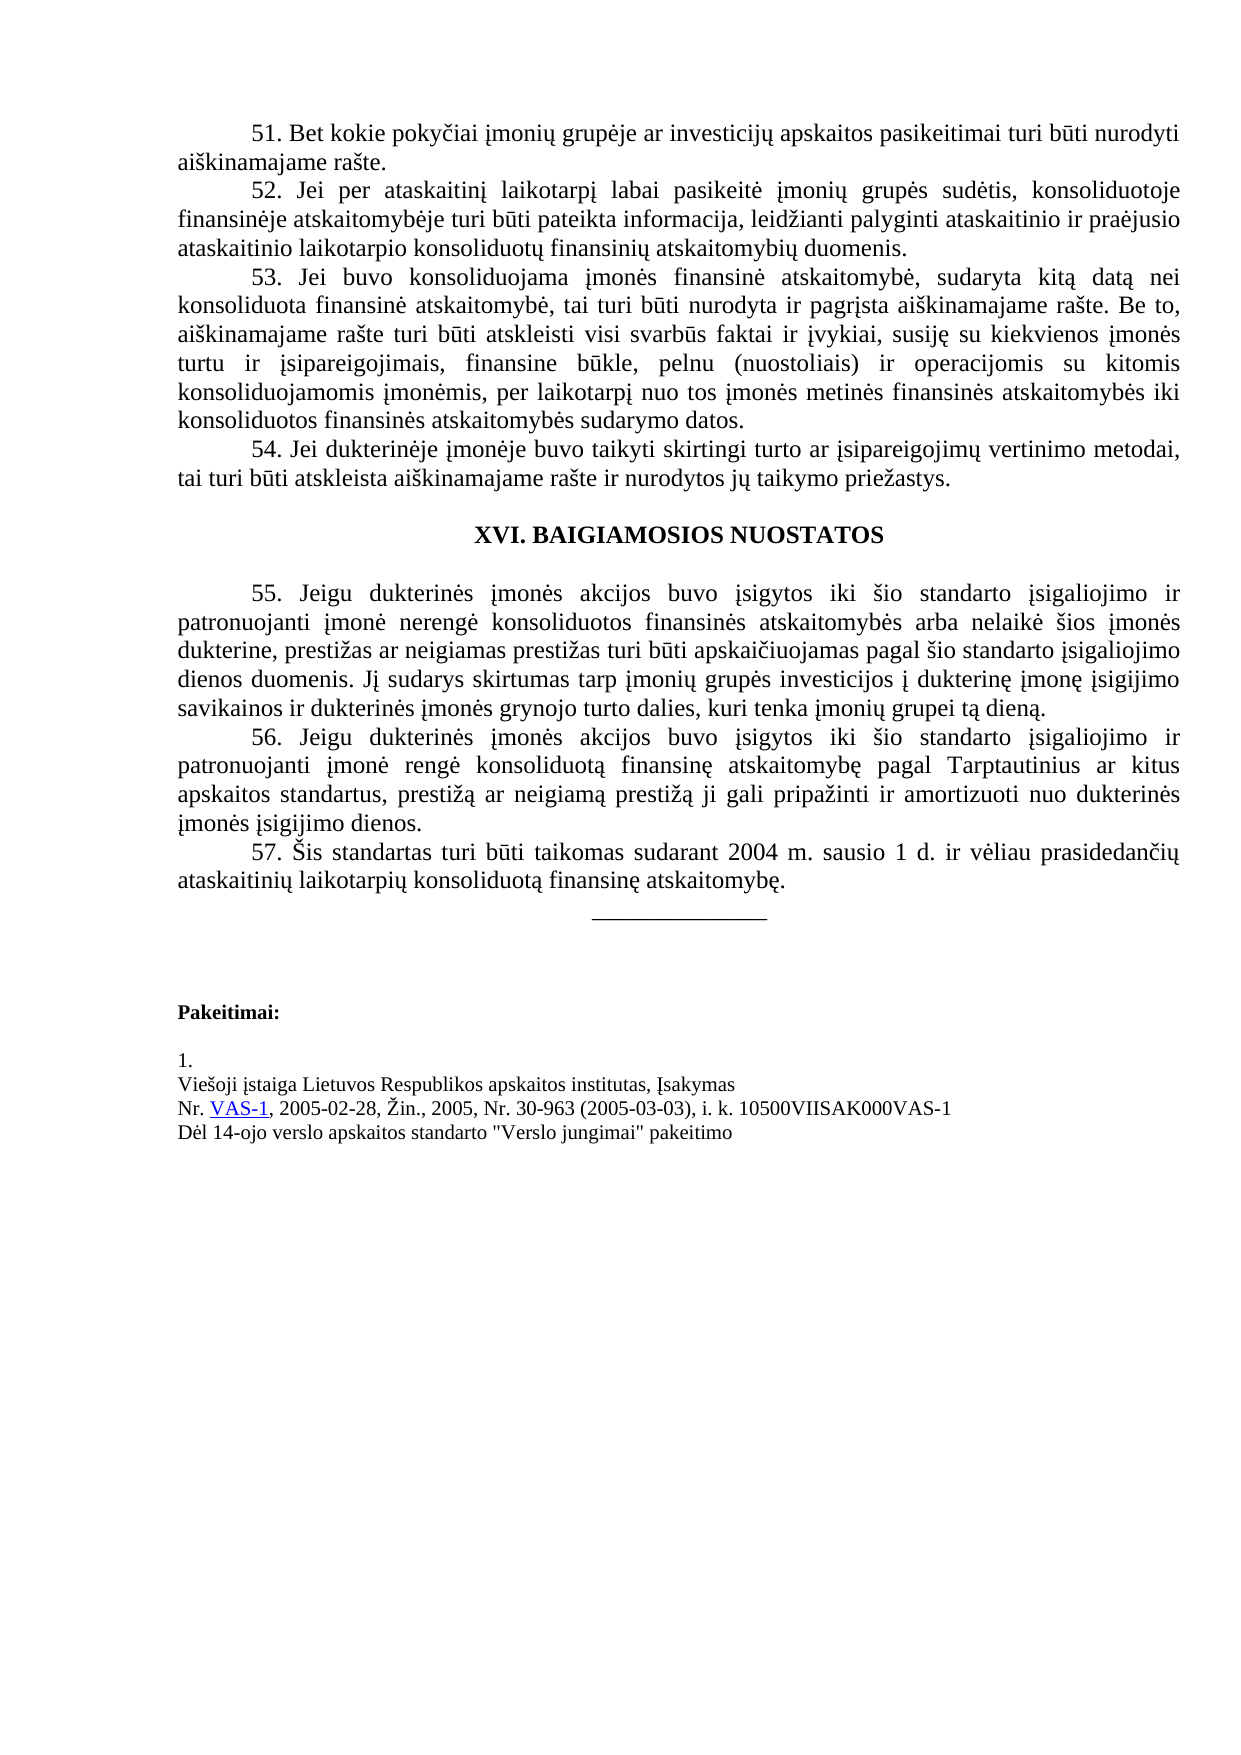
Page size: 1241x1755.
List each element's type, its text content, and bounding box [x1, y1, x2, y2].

text 55. Jeigu dukterinės įmonės akcijos buvo įsigytos iki šio standarto įsigaliojimo ir patronuojanti įmonė nerengė konsoliduotos finansinės atskaitomybės arba nelaikė šios įmonės dukterine, prestižas ar neigiamas prestižas turi būti apskaičiuojamas pagal šio standarto įsigaliojimo dienos duomenis. Jį sudarys skirtumas tarp įmonių grupės investicijos į dukterinę įmonę įsigijimo savikainos ir dukterinės įmonės grynojo turto dalies, kuri tenka įmonių grupei tą dieną. [177, 578, 1181, 722]
text Nr. VAS-1, 2005-02-28, Žin., 2005, Nr. 30-963 (2005-03-03), i. k. 10500VIISAK000VAS-1 [177, 1096, 1181, 1120]
text 53. Jei buvo konsoliduojama įmonės finansinė atskaitomybė, sudaryta kitą datą nei konsoliduota finansinė atskaitomybė, tai turi būti nurodyta ir pagrįsta aiškinamajame rašte. Be to, aiškinamajame rašte turi būti atskleisti visi svarbūs faktai ir įvykiai, susiję su kiekvienos įmonės turtu ir įsipareigojimais, finansine būkle, pelnu (nuostoliais) ir operacijomis su kitomis konsoliduojamomis įmonėmis, per laikotarpį nuo tos įmonės metinės finansinės atskaitomybės iki konsoliduotos finansinės atskaitomybės sudarymo datos. [177, 262, 1181, 434]
text Dėl 14-ojo verslo apskaitos standarto "Verslo jungimai" pakeitimo [177, 1120, 1181, 1144]
text 57. Šis standartas turi būti taikomas sudarant 2004 m. sausio 1 d. ir vėliau prasidedančių ataskaitinių laikotarpių konsoliduotą finansinę atskaitomybę. [177, 837, 1181, 894]
text 51. Bet kokie pokyčiai įmonių grupėje ar investicijų apskaitos pasikeitimai turi būti nurodyti aiškinamajame rašte. [177, 118, 1181, 176]
text ______________ [177, 894, 1181, 923]
text Viešoji įstaiga Lietuvos Respublikos apskaitos institutas, Įsakymas [177, 1072, 1181, 1096]
text 54. Jei dukterinėje įmonėje buvo taikyti skirtingi turto ar įsipareigojimų vertinimo metodai, tai turi būti atskleista aiškinamajame rašte ir nurodytos jų taikymo priežastys. [177, 434, 1181, 492]
text XVI. BAIGIAMOSIOS NUOSTATOS [177, 521, 1181, 549]
text 1. [177, 1048, 1181, 1072]
text Pakeitimai: [177, 1000, 1181, 1024]
text 52. Jei per ataskaitinį laikotarpį labai pasikeitė įmonių grupės sudėtis, konsoliduotoje finansinėje atskaitomybėje turi būti pateikta informacija, leidžianti palyginti ataskaitinio ir praėjusio ataskaitinio laikotarpio konsoliduotų finansinių atskaitomybių duomenis. [177, 176, 1181, 262]
text 56. Jeigu dukterinės įmonės akcijos buvo įsigytos iki šio standarto įsigaliojimo ir patronuojanti įmonė rengė konsoliduotą finansinę atskaitomybę pagal Tarptautinius ar kitus apskaitos standartus, prestižą ar neigiamą prestižą ji gali pripažinti ir amortizuoti nuo dukterinės įmonės įsigijimo dienos. [177, 722, 1181, 837]
